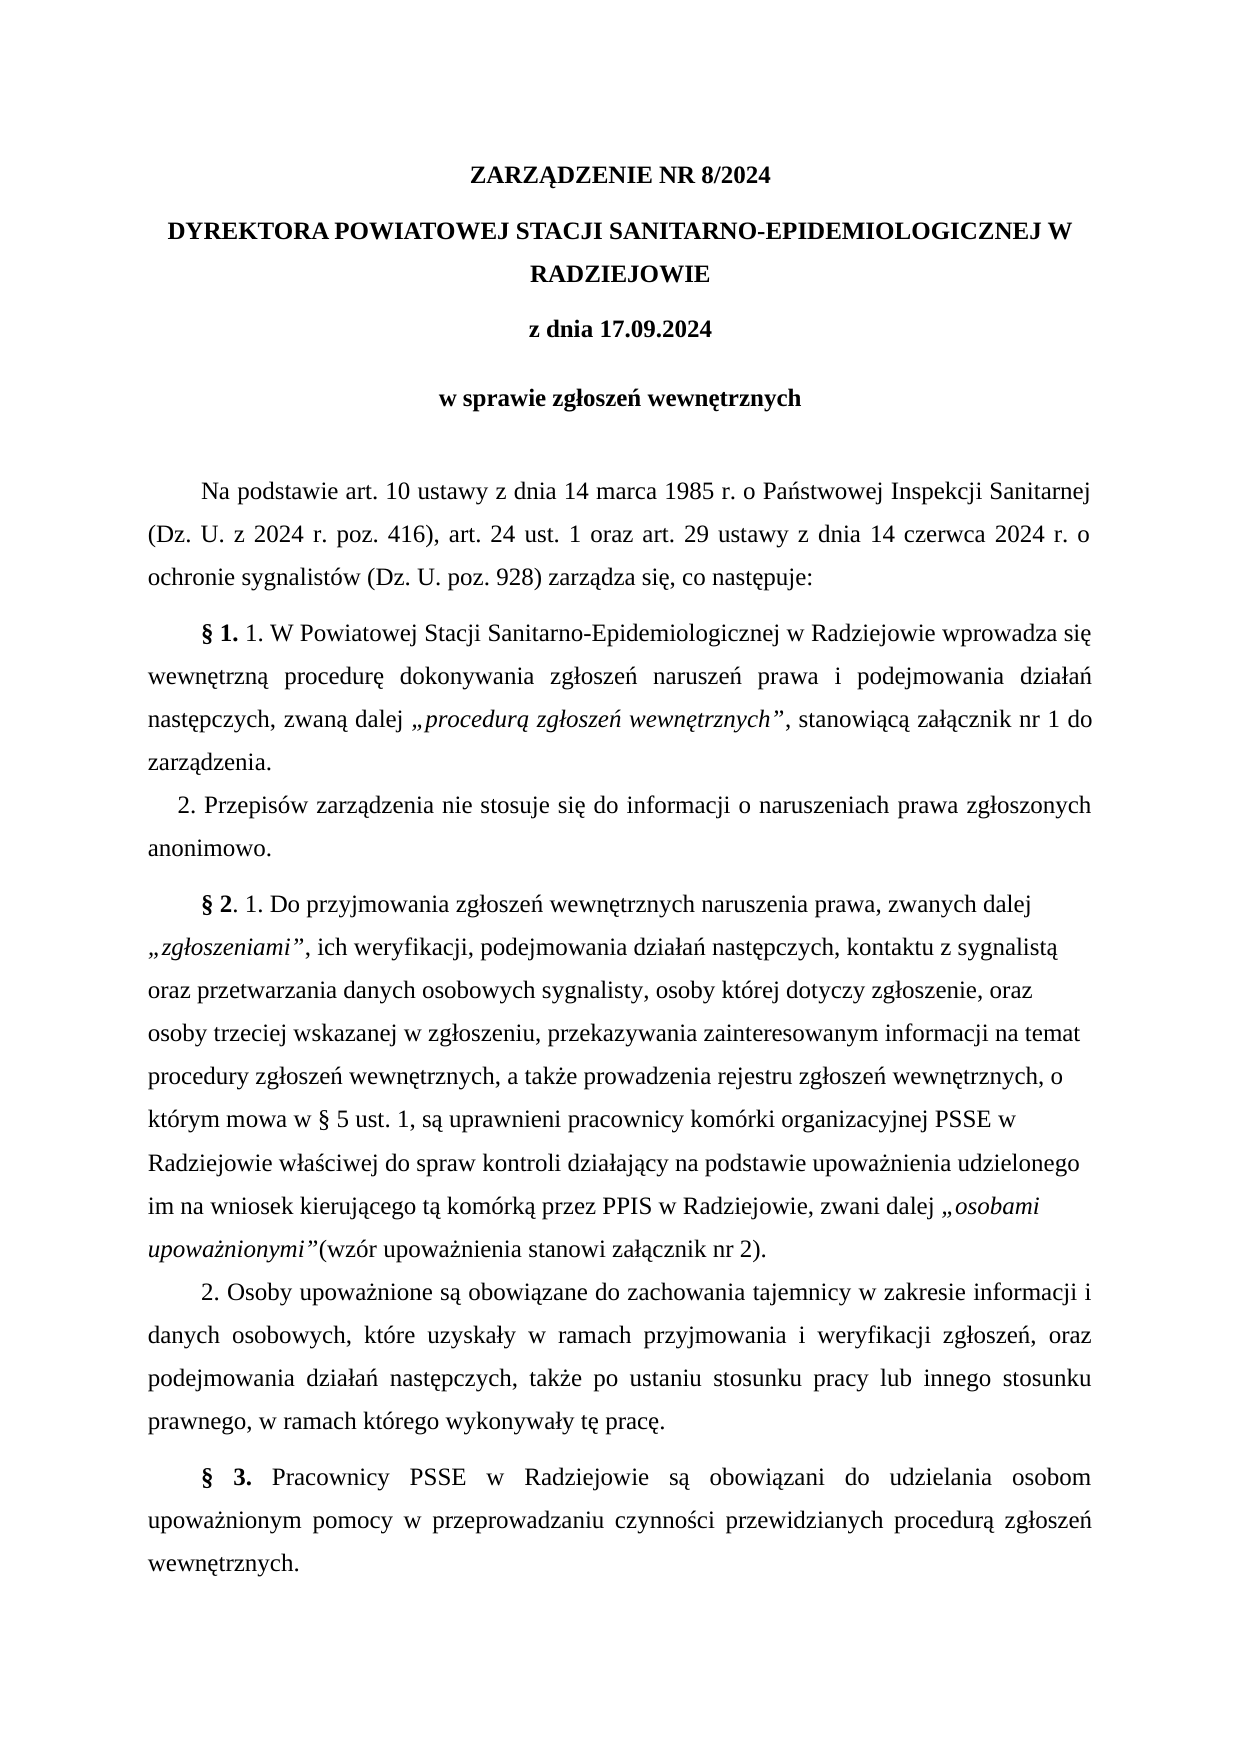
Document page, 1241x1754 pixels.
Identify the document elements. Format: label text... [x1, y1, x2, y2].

text § 3. Pracownicy PSSE w Radziejowie są obowiązani do udzielania osobom upoważnionym pomocy w przeprowadzaniu czynności przewidzianych procedurą zgłoszeń wewnętrznych. [148, 1462, 1093, 1577]
text z dnia 17.09.2024 [148, 314, 1093, 343]
text 2. Przepisów zarządzenia nie stosuje się do informacji o naruszeniach prawa zgłoszonych anonimowo. [148, 790, 1093, 862]
text Dyrektora powiatowej stacji sanitarno-epidemiologicznej w RADZIEJOWIE [148, 216, 1093, 288]
text w sprawie zgłoszeń wewnętrznych [148, 383, 1093, 411]
text 2. Osoby upoważnione są obowiązane do zachowania tajemnicy w zakresie informacji i danych osobowych, które uzyskały w ramach przyjmowania i weryfikacji zgłoszeń, oraz podejmowania działań następczych, także po ustaniu stosunku pracy lub innego stosunku prawnego, w ramach którego wykonywały tę pracę. [148, 1277, 1093, 1435]
text Na podstawie art. 10 ustawy z dnia 14 marca 1985 r. o Państwowej Inspekcji Sanitarnej (Dz. U. z 2024 r. poz. 416), art. 24 ust. 1 oraz art. 29 ustawy z dnia 14 czerwca 2024 r. o ochronie sygnalistów (Dz. U. poz. 928) zarządza się, co następuje: [148, 476, 1093, 591]
text § 2. 1. Do przyjmowania zgłoszeń wewnętrznych naruszenia prawa, zwanych dalej „zgłoszeniami”, ich weryfikacji, podejmowania działań następczych, kontaktu z sygnalistą oraz przetwarzania danych osobowych sygnalisty, osoby której dotyczy zgłoszenie, oraz osoby trzeciej wskazanej w zgłoszeniu, przekazywania zainteresowanym informacji na temat procedury zgłoszeń wewnętrznych, a także prowadzenia rejestru zgłoszeń wewnętrznych, o którym mowa w § 5 ust. 1, są uprawnieni pracownicy komórki organizacyjnej PSSE w Radziejowie właściwej do spraw kontroli działający na podstawie upoważnienia udzielonego im na wniosek kierującego tą komórką przez PPIS w Radziejowie, zwani dalej „osobami upoważnionymi”(wzór upoważnienia stanowi załącznik nr 2). [148, 889, 1093, 1263]
text ZARZĄDZENIE NR 8/2024 [148, 160, 1093, 189]
text § 1. 1. W Powiatowej Stacji Sanitarno-Epidemiologicznej w Radziejowie wprowadza się wewnętrzną procedurę dokonywania zgłoszeń naruszeń prawa i podejmowania działań następczych, zwaną dalej „procedurą zgłoszeń wewnętrznych”, stanowiącą załącznik nr 1 do zarządzenia. [148, 618, 1093, 776]
